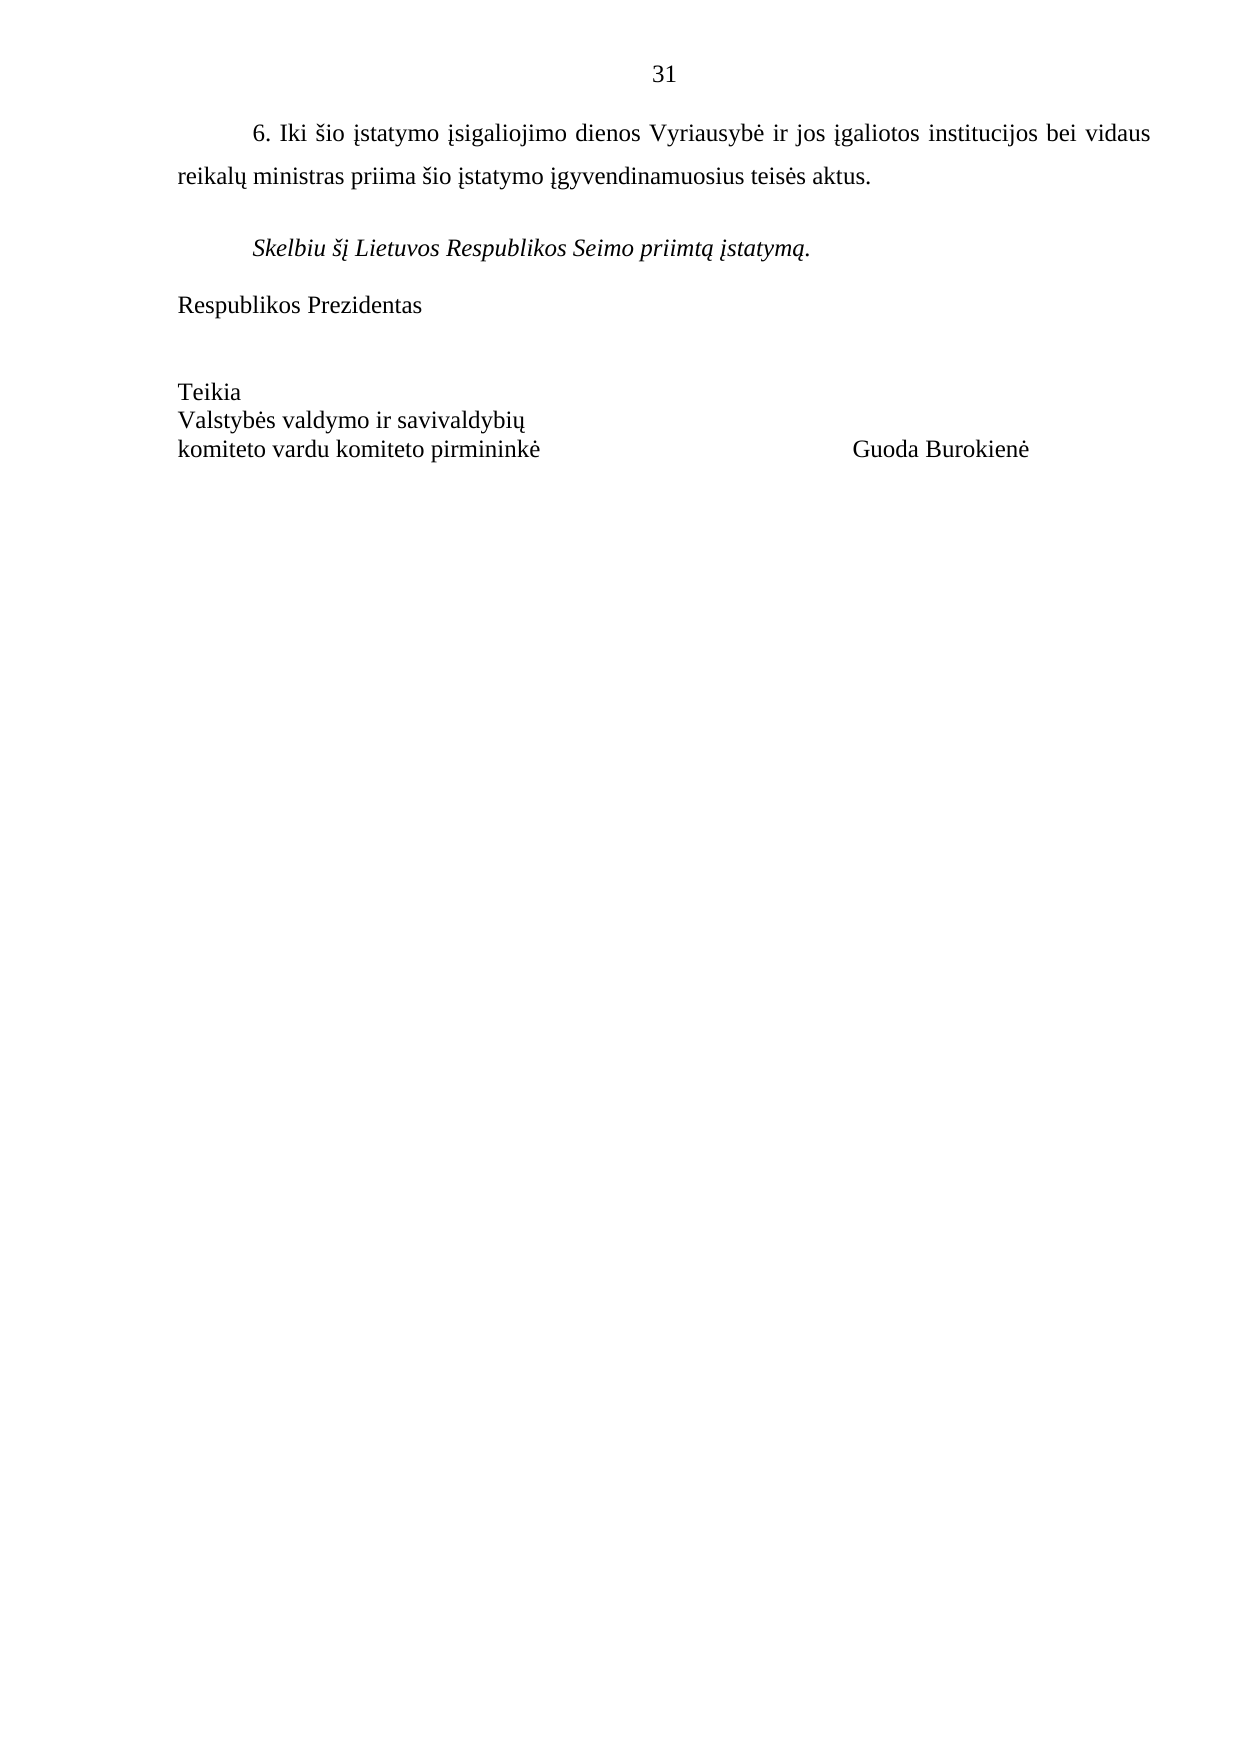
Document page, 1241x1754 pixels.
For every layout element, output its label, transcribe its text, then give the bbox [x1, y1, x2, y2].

text Valstybės valdymo ir savivaldybių [177, 406, 1152, 434]
text komiteto vardu komiteto pirmininkė Guoda Burokienė [177, 434, 1152, 463]
text Respublikos Prezidentas [177, 291, 1152, 319]
text Teikia [177, 377, 1152, 406]
text Skelbiu šį Lietuvos Respublikos Seimo priimtą įstatymą. [177, 233, 1152, 262]
text 6. Iki šio įstatymo įsigaliojimo dienos Vyriausybė ir jos įgaliotos institucijos bei vidaus reikalų ministras priima šio įstatymo įgyvendinamuosius teisės aktus. [177, 118, 1152, 190]
